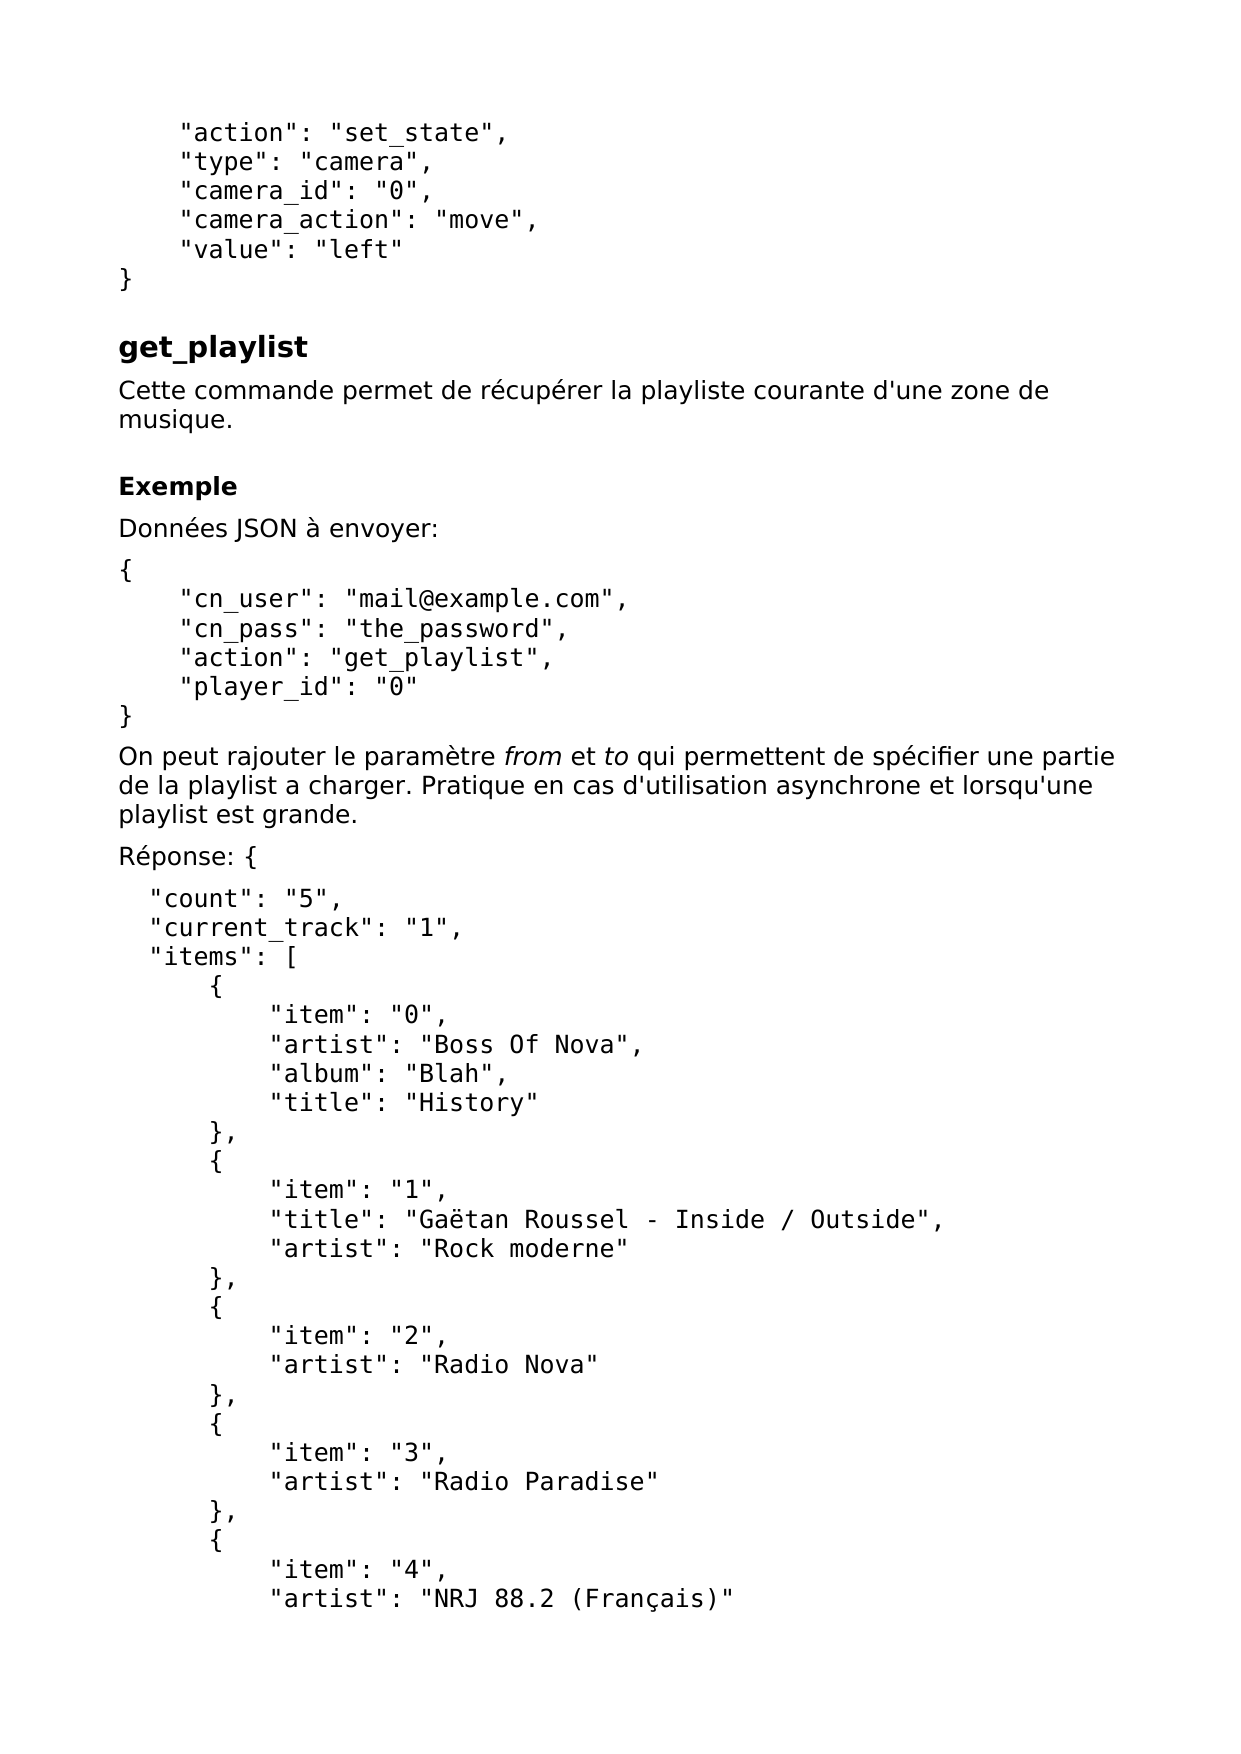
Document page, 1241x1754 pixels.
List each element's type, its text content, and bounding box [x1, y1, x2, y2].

text Cette commande permet de récupérer la playliste courante d'une zone de musique. [118, 376, 1122, 435]
text "action": "set_state", "type": "camera", "camera_id": "0", "camera_action": "move", "value": "left" } [118, 118, 1122, 293]
subtitle Exemple [118, 472, 1122, 501]
text Données JSON à envoyer: [118, 514, 1122, 543]
text { "cn_user": "mail@example.com", "cn_pass": "the_password", "action": "get_playlist", "player_id": "0" } [118, 556, 1122, 731]
text Réponse: { [118, 842, 1122, 871]
subtitle get_playlist [118, 330, 1122, 364]
text "count": "5", "current_track": "1", "items": [ { "item": "0", "artist": "Boss Of Nova", "album": "Blah", "title": "History" }, { "item": "1", "title": "Gaëtan Roussel - Inside / Outside", "artist": "Rock moderne" }, { "item": "2", "artist": "Radio Nova" }, { "item": "3", "artist": "Radio Paradise" }, { "item": "4", "artist": "NRJ 88.2 (Français)" [118, 884, 1122, 1613]
text On peut rajouter le paramètre from et to qui permettent de spécifier une partie de la playlist a charger. Pratique en cas d'utilisation asynchrone et lorsqu'une playlist est grande. [118, 742, 1122, 830]
